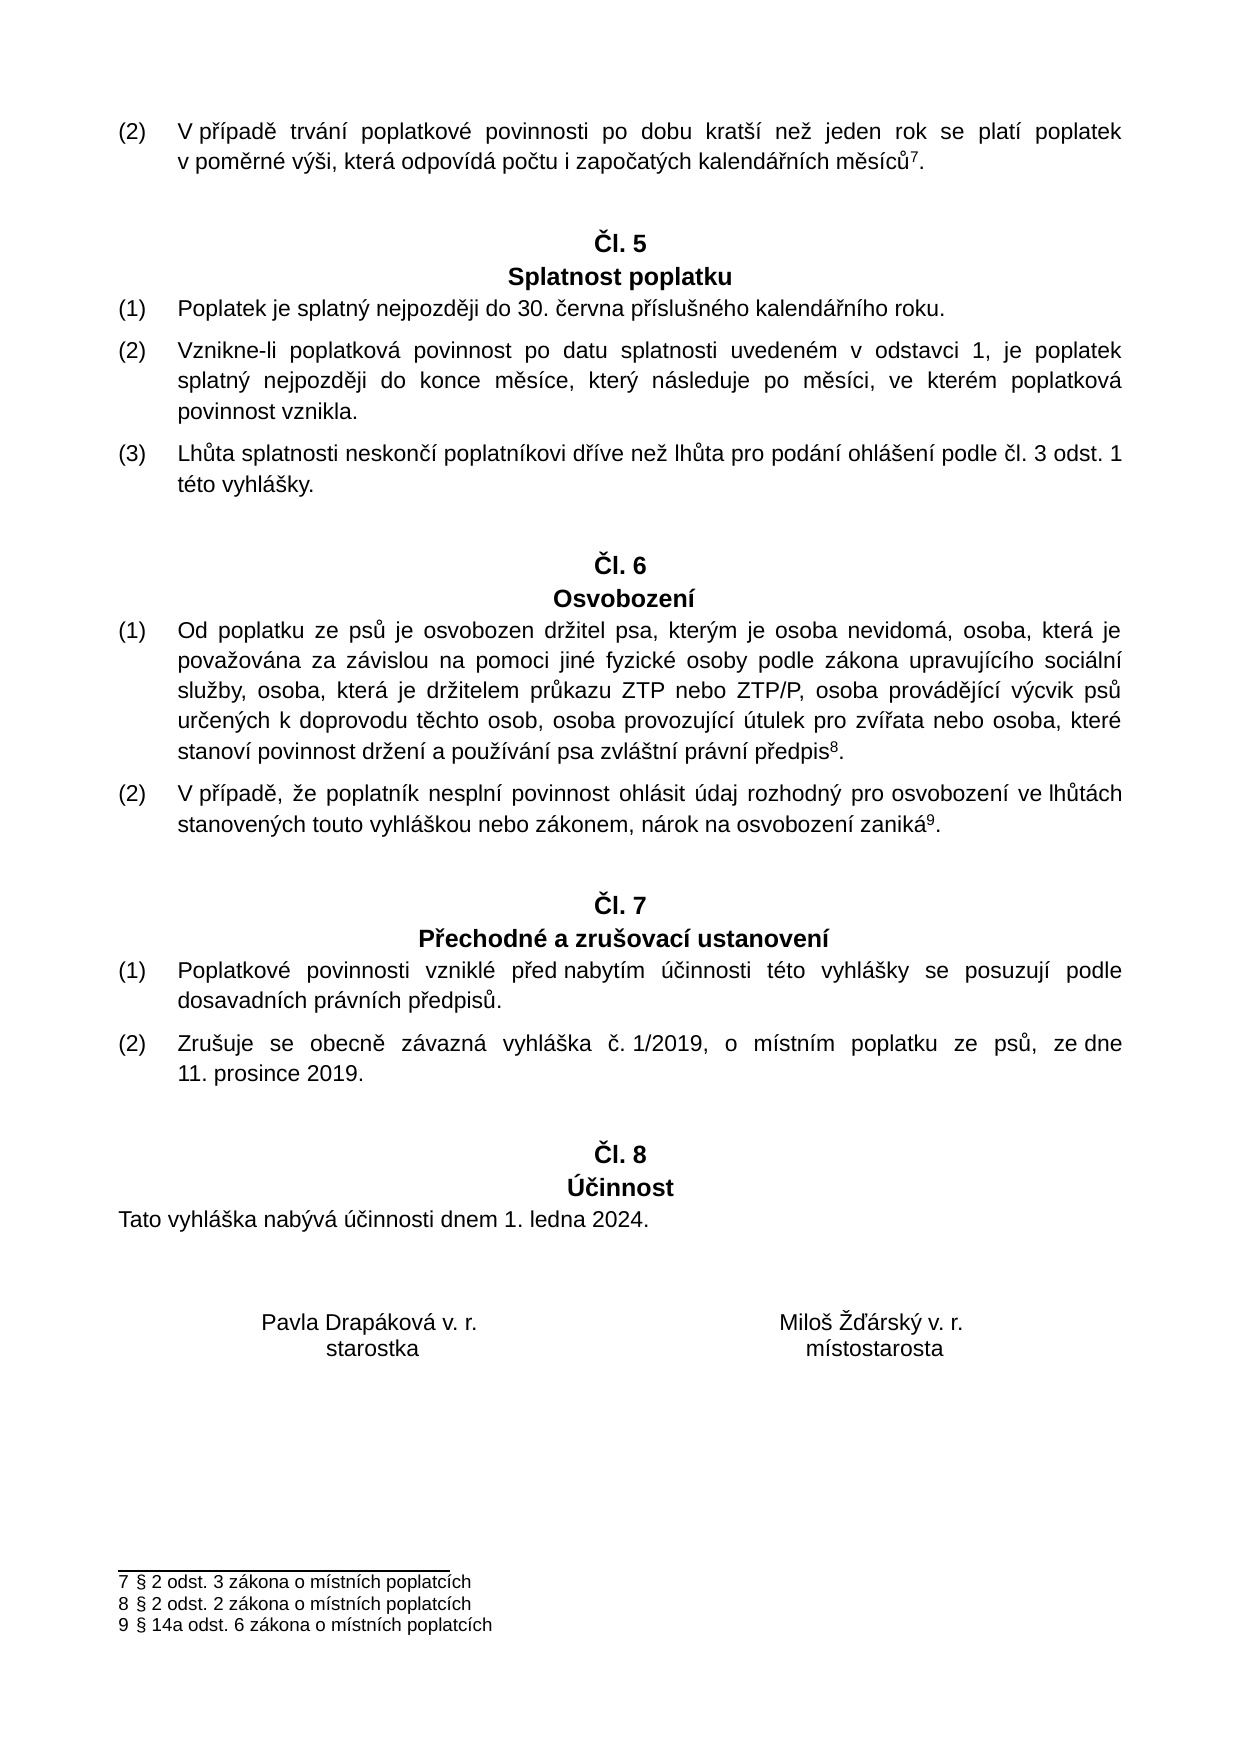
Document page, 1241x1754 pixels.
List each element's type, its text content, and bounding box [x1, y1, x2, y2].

list Vznikne-li poplatková povinnost po datu splatnosti uvedeném v odstavci 1, je poplatek splatný nejpozději do konce měsíce, který následuje po měsíci, ve kterém poplatková povinnost vznikla. [118, 337, 1122, 424]
list V případě trvání poplatkové povinnosti po dobu kratší než jeden rok se platí poplatek v poměrné výši, která odpovídá počtu i započatých kalendářních měsíců. [118, 118, 1122, 175]
subtitle Čl. 6 Osvobození [118, 551, 1122, 613]
list Poplatkové povinnosti vzniklé před nabytím účinnosti této vyhlášky se posuzují podle dosavadních právních předpisů. [118, 957, 1122, 1013]
table_header Miloš Žďárský v. r. místostarosta [620, 1249, 1122, 1367]
list Zrušuje se obecně závazná vyhláška č. 1/2019, o místním poplatku ze psů, ze dne 11. prosince 2019. [118, 1030, 1122, 1086]
table_cell [620, 1367, 1122, 1485]
list Lhůta splatnosti neskončí poplatníkovi dříve než lhůta pro podání ohlášení podle čl. 3 odst. 1 této vyhlášky. [118, 440, 1122, 497]
subtitle Čl. 7 Přechodné a zrušovací ustanovení [118, 891, 1122, 953]
subtitle Čl. 5 Splatnost poplatku [118, 228, 1122, 290]
table_cell [118, 1367, 620, 1485]
list § 14a odst. 6 zákona o místních poplatcích [118, 1614, 1122, 1635]
list Od poplatku ze psů je osvobozen držitel psa, kterým je osoba nevidomá, osoba, která je považována za závislou na pomoci jiné fyzické osoby podle zákona upravujícího sociální služby, osoba, která je držitelem průkazu ZTP nebo ZTP/P, osoba provádějící výcvik psů určených k doprovodu těchto osob, osoba provozující útulek pro zvířata nebo osoba, které stanoví povinnost držení a používání psa zvláštní právní předpis. [118, 617, 1122, 764]
list V případě, že poplatník nesplní povinnost ohlásit údaj rozhodný pro osvobození ve lhůtách stanovených touto vyhláškou nebo zákonem, nárok na osvobození zaniká. [118, 780, 1122, 837]
list Poplatek je splatný nejpozději do 30. června příslušného kalendářního roku. [118, 294, 1122, 321]
list § 2 odst. 3 zákona o místních poplatcích [118, 1571, 1122, 1592]
subtitle Čl. 8 Účinnost [118, 1140, 1122, 1202]
list § 2 odst. 2 zákona o místních poplatcích [118, 1592, 1122, 1614]
table_header Pavla Drapáková v. r. starostka [118, 1249, 620, 1367]
text Tato vyhláška nabývá účinnosti dnem 1. ledna 2024. [118, 1206, 1122, 1233]
